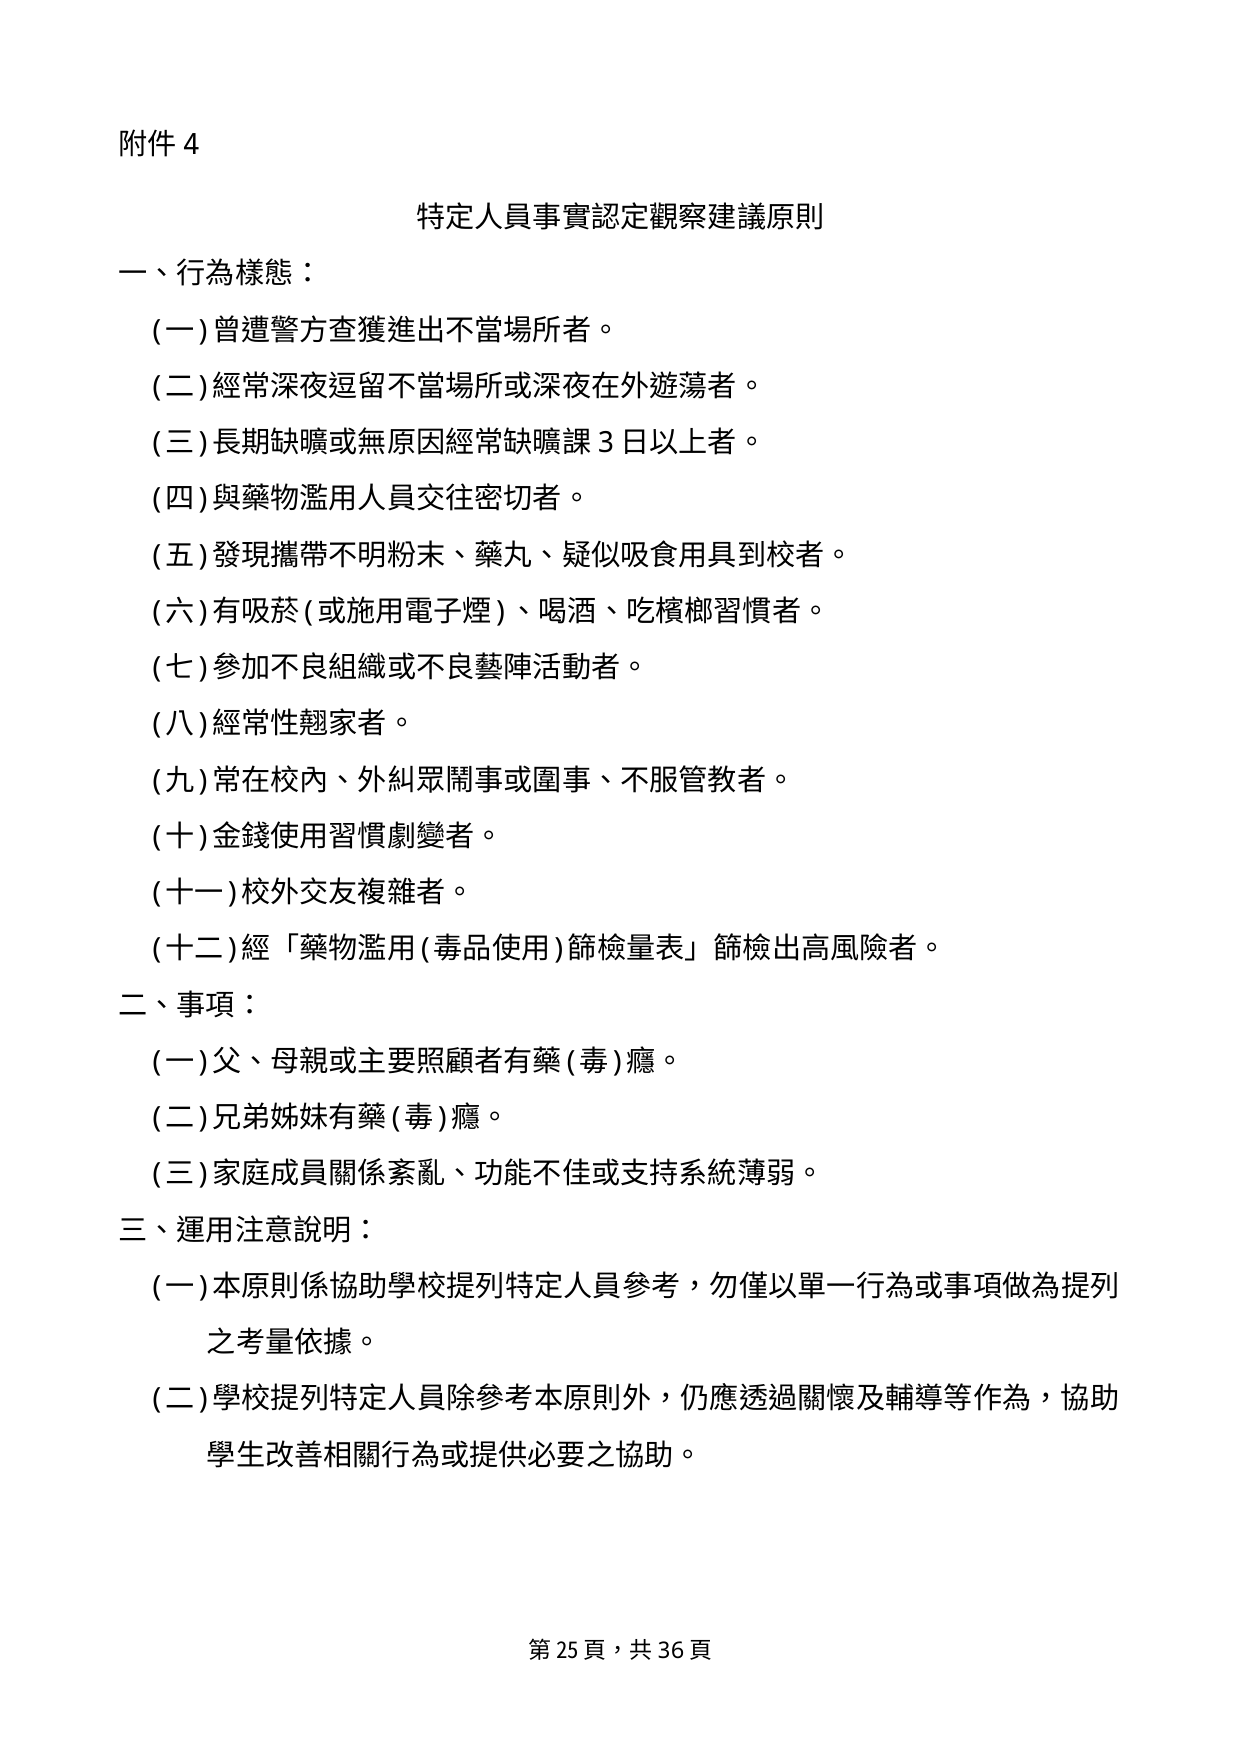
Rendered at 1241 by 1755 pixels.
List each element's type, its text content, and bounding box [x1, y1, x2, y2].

text (二)兄弟姊妹有藥(毒)癮。 [148, 1083, 1122, 1139]
text (六)有吸菸(或施用電子煙)、喝酒、吃檳榔習慣者。 [148, 576, 1122, 633]
text (二)學校提列特定人員除參考本原則外，仍應透過關懷及輔導等作為，協助學生改善相關行為或提供必要之協助。 [148, 1364, 1122, 1476]
text (一)本原則係協助學校提列特定人員參考，勿僅以單一行為或事項做為提列之考量依據。 [148, 1251, 1122, 1364]
text (四)與藥物濫用人員交往密切者。 [148, 464, 1122, 520]
text (八)經常性翹家者。 [148, 689, 1122, 745]
text (二)經常深夜逗留不當場所或深夜在外遊蕩者。 [148, 351, 1122, 408]
text (十)金錢使用習慣劇變者。 [148, 801, 1122, 858]
text (一)父、母親或主要照顧者有藥(毒)癮。 [148, 1026, 1122, 1083]
text (七)參加不良組織或不良藝陣活動者。 [148, 633, 1122, 689]
text 附件4 [118, 118, 1122, 164]
text (十二)經「藥物濫用(毒品使用)篩檢量表」篩檢出高風險者。 [148, 914, 1122, 970]
text (一)曾遭警方查獲進出不當場所者。 [148, 295, 1122, 351]
text 一、行為樣態： [118, 239, 1122, 295]
text (三)家庭成員關係紊亂、功能不佳或支持系統薄弱。 [148, 1139, 1122, 1195]
text (十一)校外交友複雜者。 [148, 858, 1122, 914]
text (五)發現攜帶不明粉末、藥丸、疑似吸食用具到校者。 [148, 520, 1122, 576]
text (九)常在校內、外糾眾鬧事或圍事、不服管教者。 [148, 745, 1122, 801]
text 二、事項： [118, 970, 1122, 1026]
text 三、運用注意說明： [118, 1195, 1122, 1251]
text (三)長期缺曠或無原因經常缺曠課3日以上者。 [148, 408, 1122, 464]
text 特定人員事實認定觀察建議原則 [118, 183, 1122, 239]
